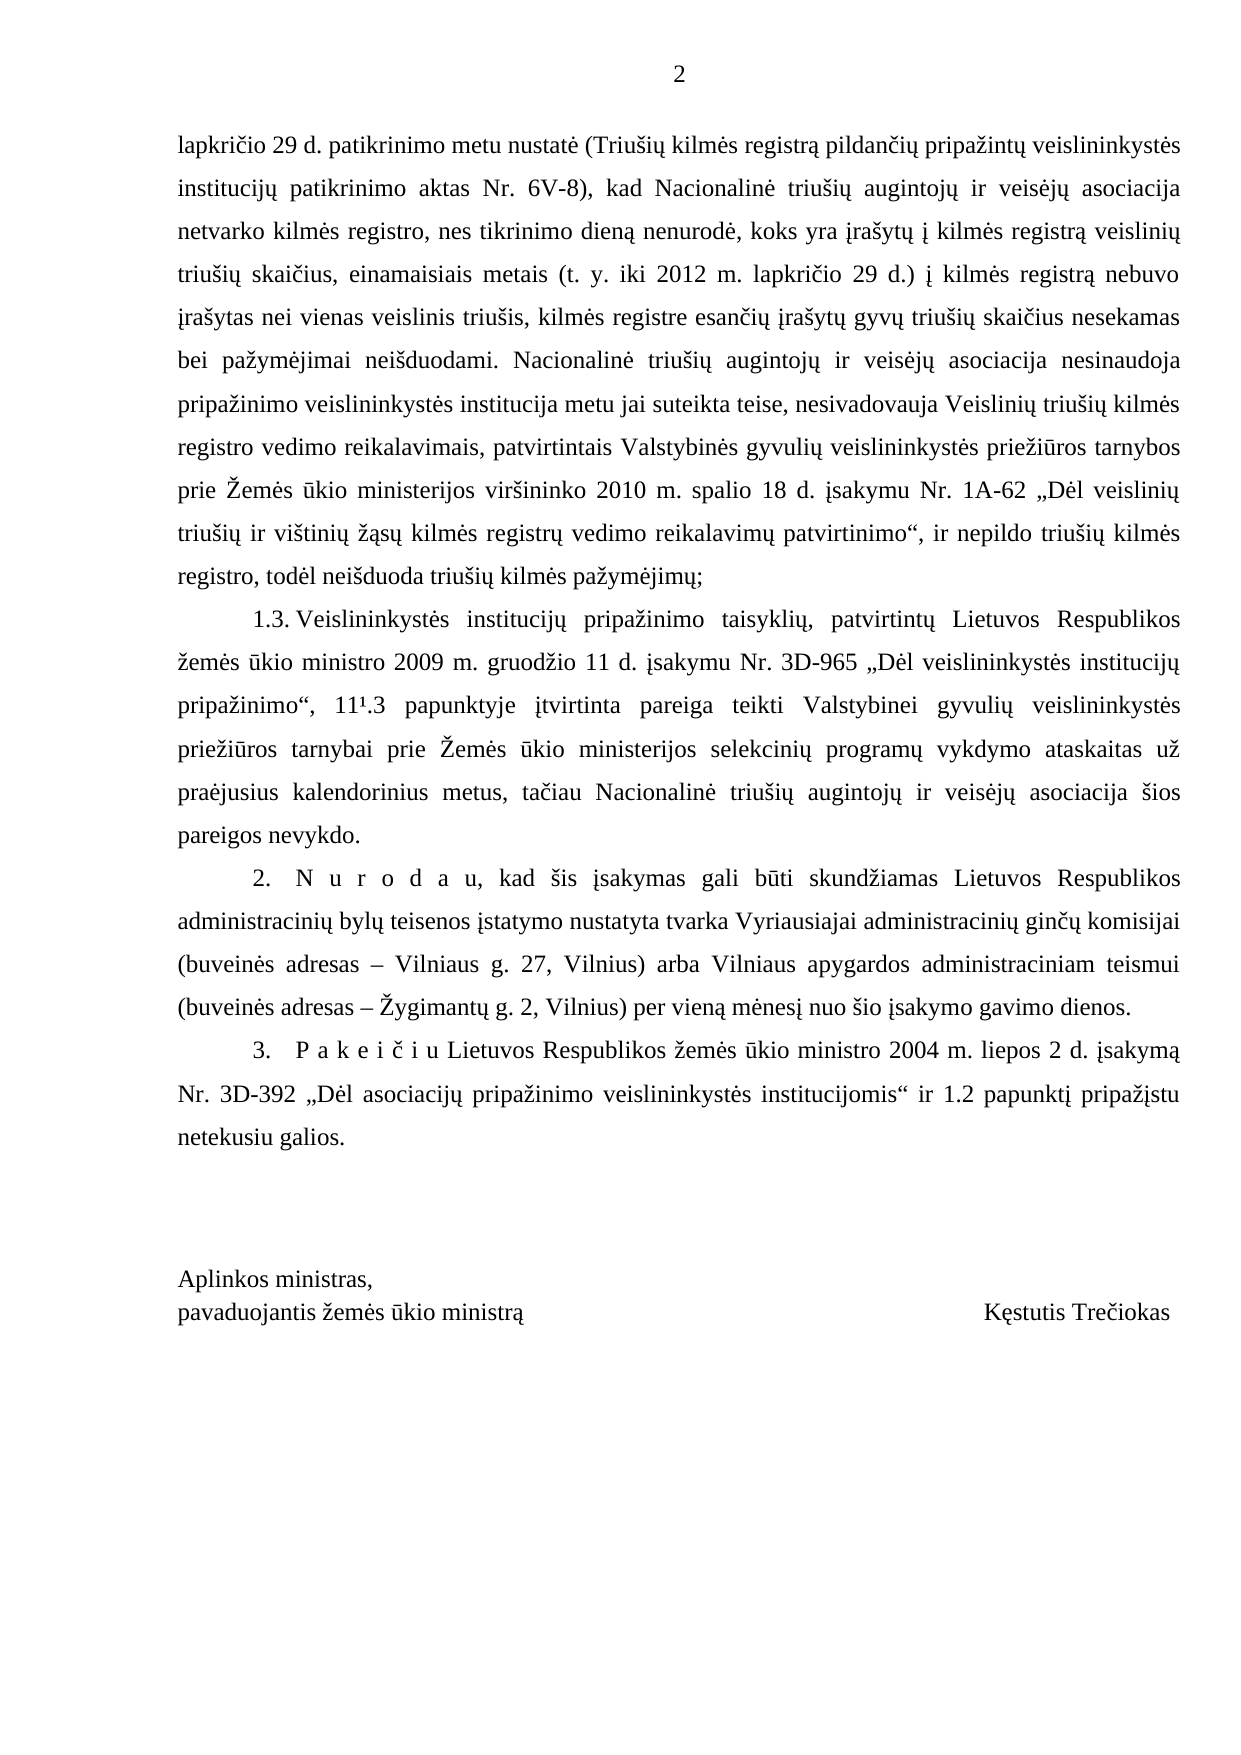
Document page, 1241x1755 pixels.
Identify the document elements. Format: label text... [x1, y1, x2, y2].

text 2. N u r o d a u, kad šis įsakymas gali būti skundžiamas Lietuvos Respublikos administracinių bylų teisenos įstatymo nustatyta tvarka Vyriausiajai administracinių ginčų komisijai (buveinės adresas – Vilniaus g. 27, Vilnius) arba Vilniaus apygardos administraciniam teismui (buveinės adresas – Žygimantų g. 2, Vilnius) per vieną mėnesį nuo šio įsakymo gavimo dienos. [177, 863, 1181, 1021]
text 1.3. Veislininkystės institucijų pripažinimo taisyklių, patvirtintų Lietuvos Respublikos žemės ūkio ministro 2009 m. gruodžio 11 d. įsakymu Nr. 3D-965 „Dėl veislininkystės institucijų pripažinimo“, 11¹.3 papunktyje įtvirtinta pareiga teikti Valstybinei gyvulių veislininkystės priežiūros tarnybai prie Žemės ūkio ministerijos selekcinių programų vykdymo ataskaitas už praėjusius kalendorinius metus, tačiau Nacionalinė triušių augintojų ir veisėjų asociacija šios pareigos nevykdo. [177, 604, 1181, 849]
text 3. P a k e i č i u Lietuvos Respublikos žemės ūkio ministro 2004 m. liepos 2 d. įsakymą Nr. 3D-392 „Dėl asociacijų pripažinimo veislininkystės institucijomis“ ir 1.2 papunktį pripažįstu netekusiu galios. [177, 1036, 1181, 1151]
text lapkričio 29 d. patikrinimo metu nustatė (Triušių kilmės registrą pildančių pripažintų veislininkystės institucijų patikrinimo aktas Nr. 6V-8), kad Nacionalinė triušių augintojų ir veisėjų asociacija netvarko kilmės registro, nes tikrinimo dieną nenurodė, koks yra įrašytų į kilmės registrą veislinių triušių skaičius, einamaisiais metais (t. y. iki 2012 m. lapkričio 29 d.) į kilmės registrą nebuvo įrašytas nei vienas veislinis triušis, kilmės registre esančių įrašytų gyvų triušių skaičius nesekamas bei pažymėjimai neišduodami. Nacionalinė triušių augintojų ir veisėjų asociacija nesinaudoja pripažinimo veislininkystės institucija metu jai suteikta teise, nesivadovauja Veislinių triušių kilmės registro vedimo reikalavimais, patvirtintais Valstybinės gyvulių veislininkystės priežiūros tarnybos prie Žemės ūkio ministerijos viršininko 2010 m. spalio 18 d. įsakymu Nr. 1A-62 „Dėl veislinių triušių ir vištinių žąsų kilmės registrų vedimo reikalavimų patvirtinimo“, ir nepildo triušių kilmės registro, todėl neišduoda triušių kilmės pažymėjimų; [177, 130, 1181, 590]
text Aplinkos ministras, [177, 1264, 1181, 1293]
text pavaduojantis žemės ūkio ministrą Kęstutis Trečiokas [177, 1297, 1181, 1326]
